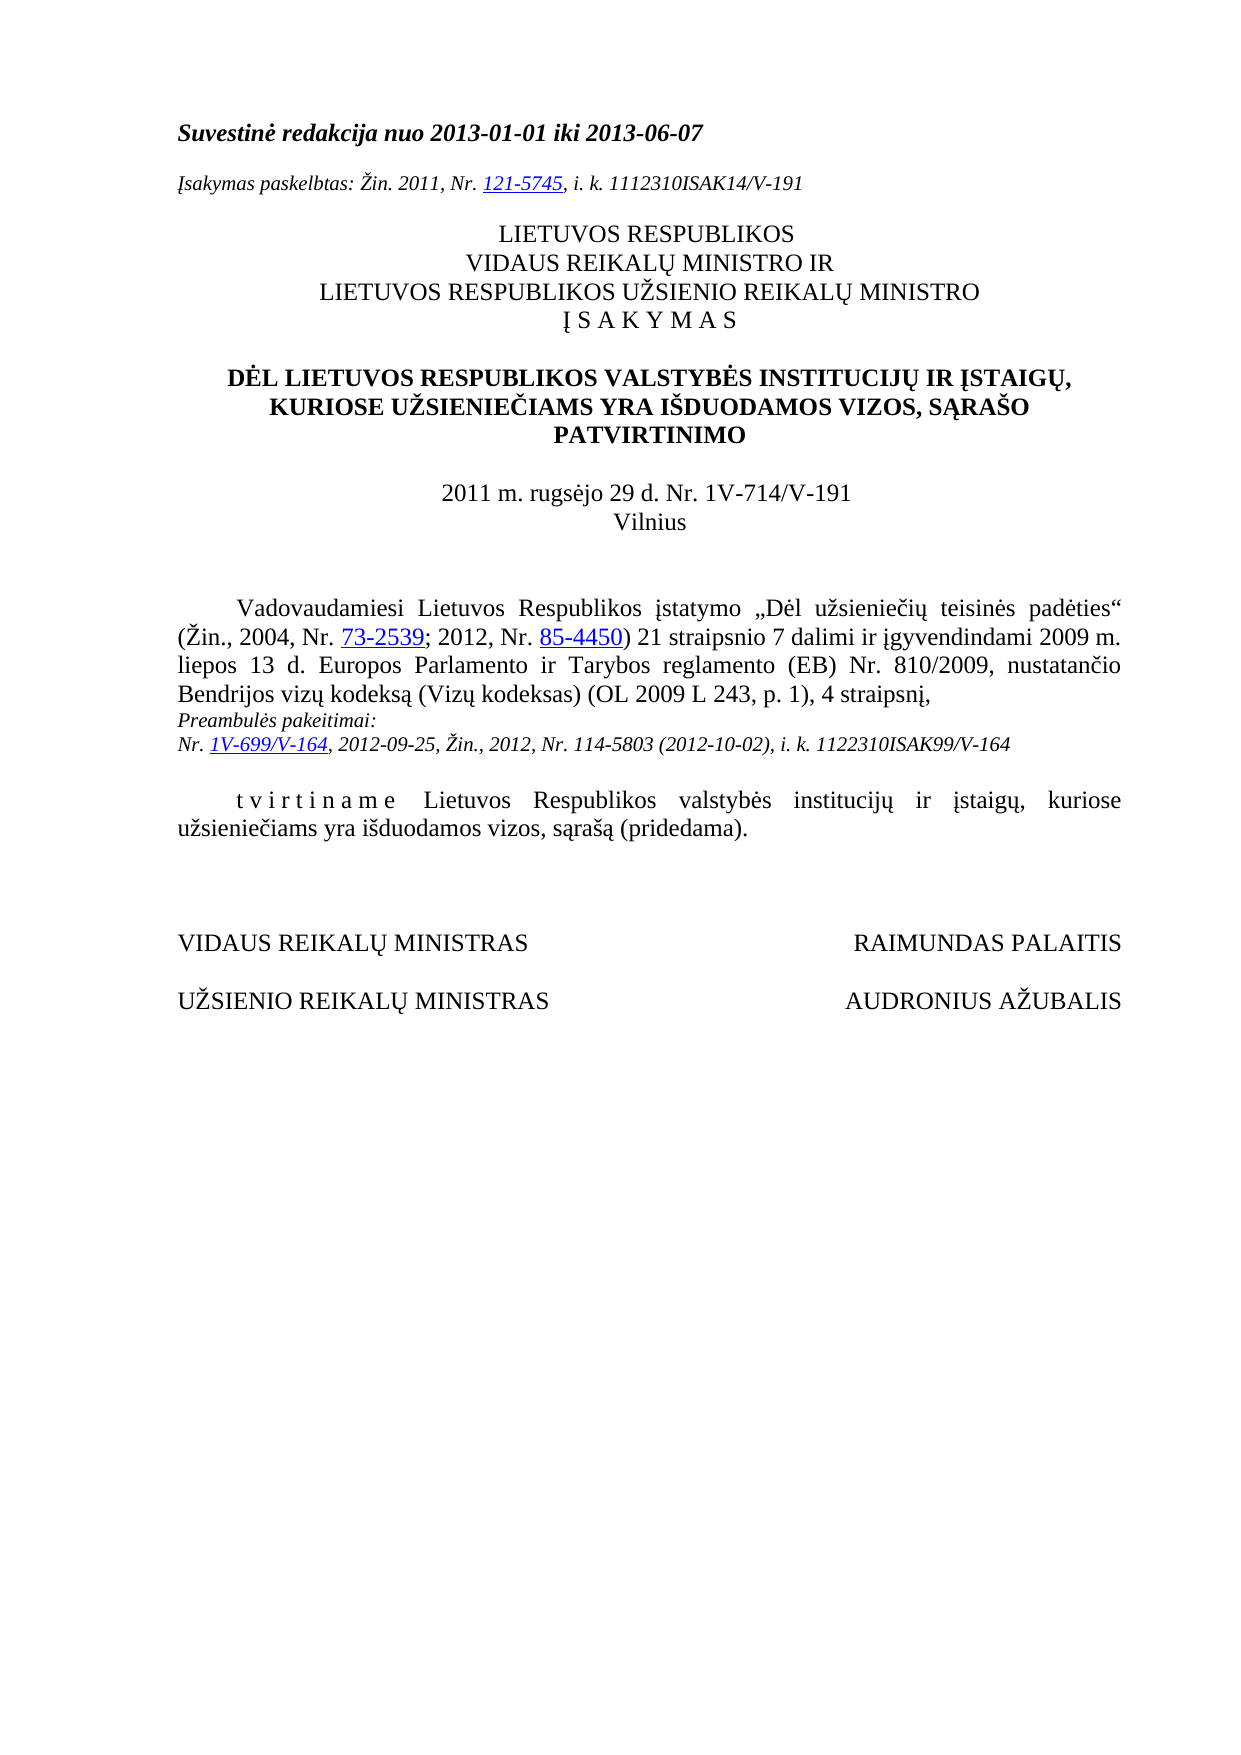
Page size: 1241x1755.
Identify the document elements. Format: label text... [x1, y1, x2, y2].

text Vadovaudamiesi Lietuvos Respublikos įstatymo „Dėl užsieniečių teisinės padėties“ (Žin., 2004, Nr. 73-2539; 2012, Nr. 85-4450) 21 straipsnio 7 dalimi ir įgyvendindami 2009 m. liepos 13 d. Europos Parlamento ir Tarybos reglamento (EB) Nr. 810/2009, nustatančio Bendrijos vizų kodeksą (Vizų kodeksas) (OL 2009 L 243, p. 1), 4 straipsnį, [177, 593, 1122, 708]
text Nr. 1V-699/V-164, 2012-09-25, Žin., 2012, Nr. 114-5803 (2012-10-02), i. k. 1122310ISAK99/V-164 [177, 732, 1122, 756]
text lietuvos respublikos užsienio reikalų ministrO [177, 277, 1122, 305]
text Įsakymas paskelbtas: Žin. 2011, Nr. 121-5745, i. k. 1112310ISAK14/V-191 [177, 171, 1122, 195]
text 2011 m. rugsėjo 29 d. Nr. 1V-714/V-191 [177, 478, 1122, 507]
text Preambulės pakeitimai: [177, 708, 1122, 732]
text DĖL LIETUVOS RESPUBLIKOS VALSTYBĖS INSTITUCIJŲ IR ĮSTAIGŲ, KURIOSe UŽSIENIEČIAMS yra IŠDUODAmos VIZoS, SĄRAŠO patvirtinimo [177, 363, 1122, 449]
text LIETUVOS RESPUBLIKOS [177, 219, 1122, 248]
text Suvestinė redakcija nuo 2013-01-01 iki 2013-06-07 [177, 118, 1122, 147]
text VIDAUS REIKALŲ MINISTRO IR [177, 248, 1122, 277]
text ĮSAKYMAS [177, 305, 1122, 334]
text Užsienio reikalų ministras Audronius Ažubalis [177, 986, 1122, 1015]
text Vilnius [177, 507, 1122, 535]
text Vidaus reikalų ministras Raimundas Palaitis [177, 928, 1122, 957]
text tvirtiname Lietuvos Respublikos valstybės institucijų ir įstaigų, kuriose užsieniečiams yra išduodamos vizos, sąrašą (pridedama). [177, 785, 1122, 842]
